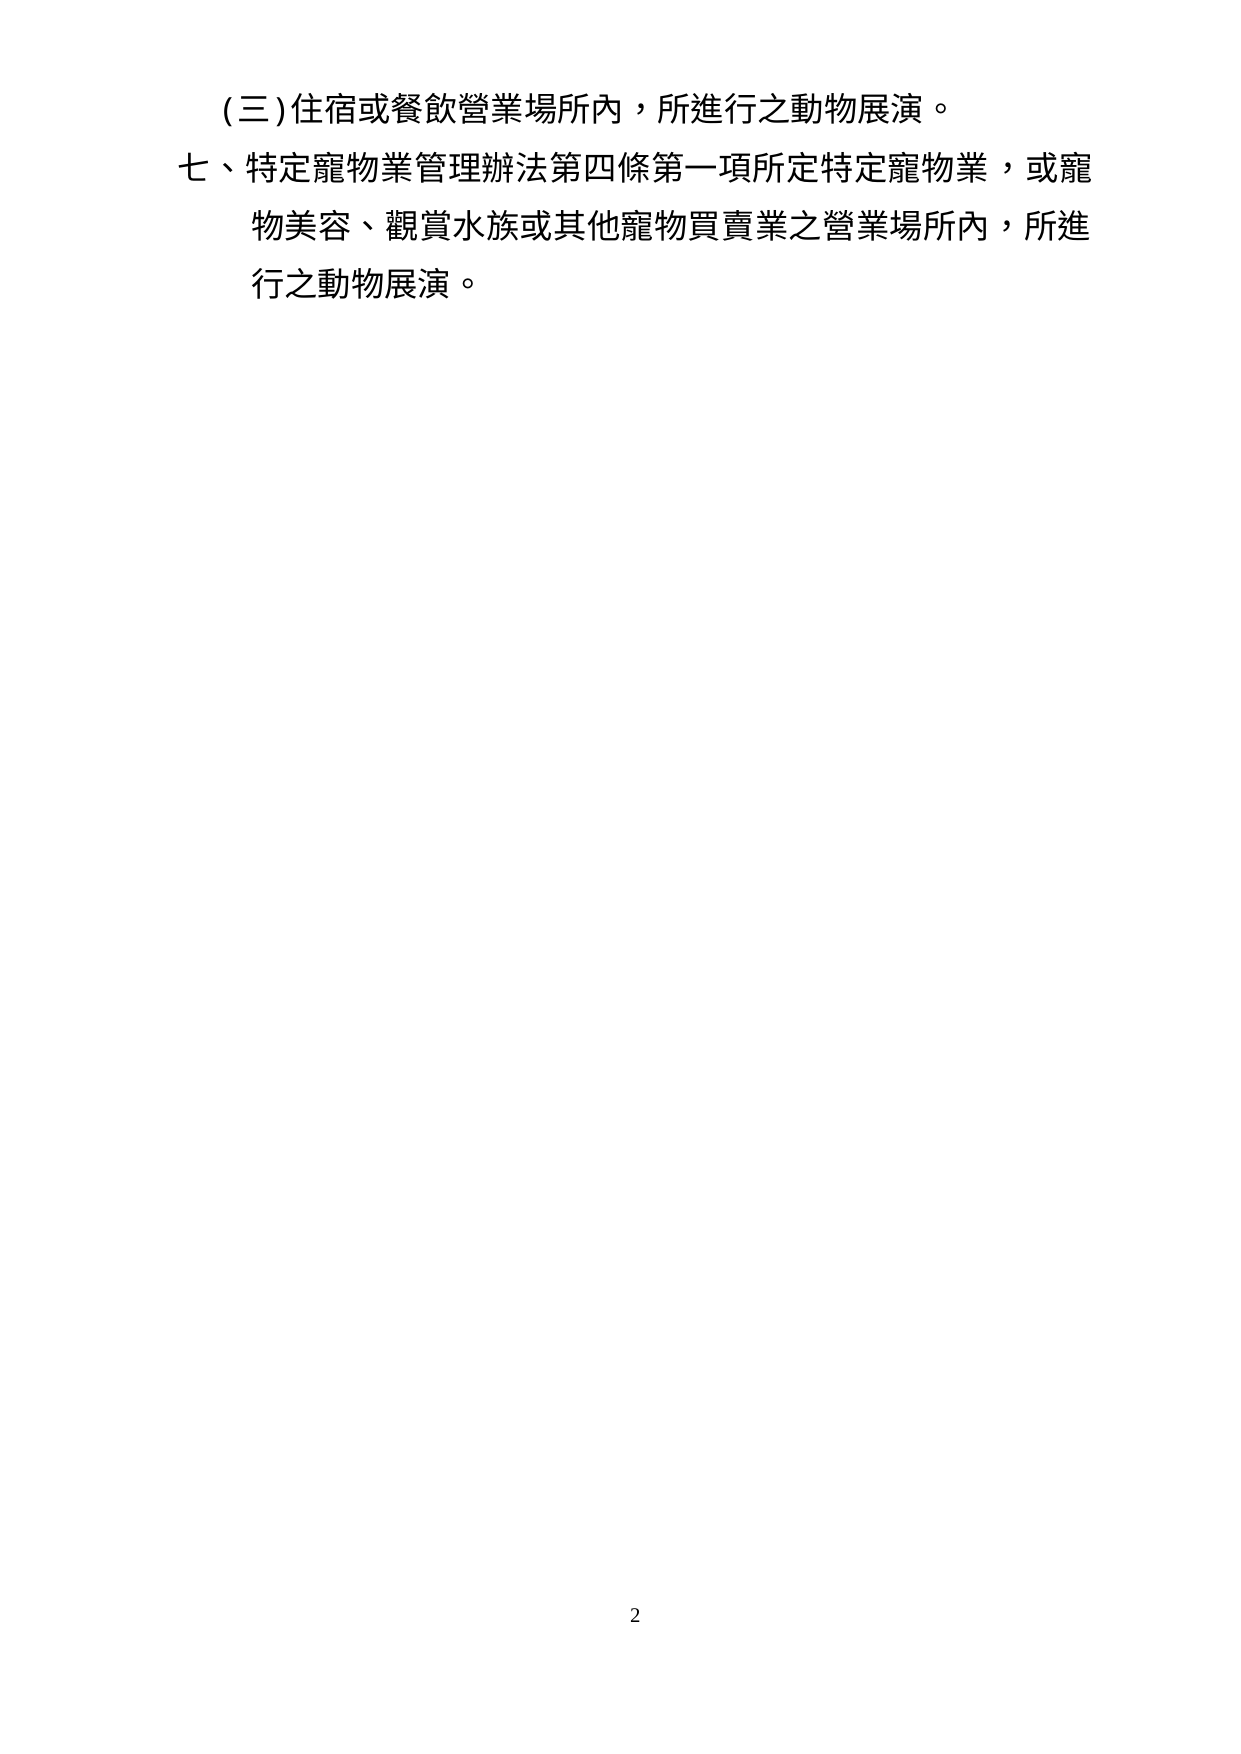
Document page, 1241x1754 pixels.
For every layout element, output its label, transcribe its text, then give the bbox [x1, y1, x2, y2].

text (三)住宿或餐飲營業場所內，所進行之動物展演。 [177, 75, 1092, 133]
text 七、特定寵物業管理辦法第四條第一項所定特定寵物業，或寵物美容、觀賞水族或其他寵物買賣業之營業場所內，所進行之動物展演。 [177, 133, 1092, 308]
